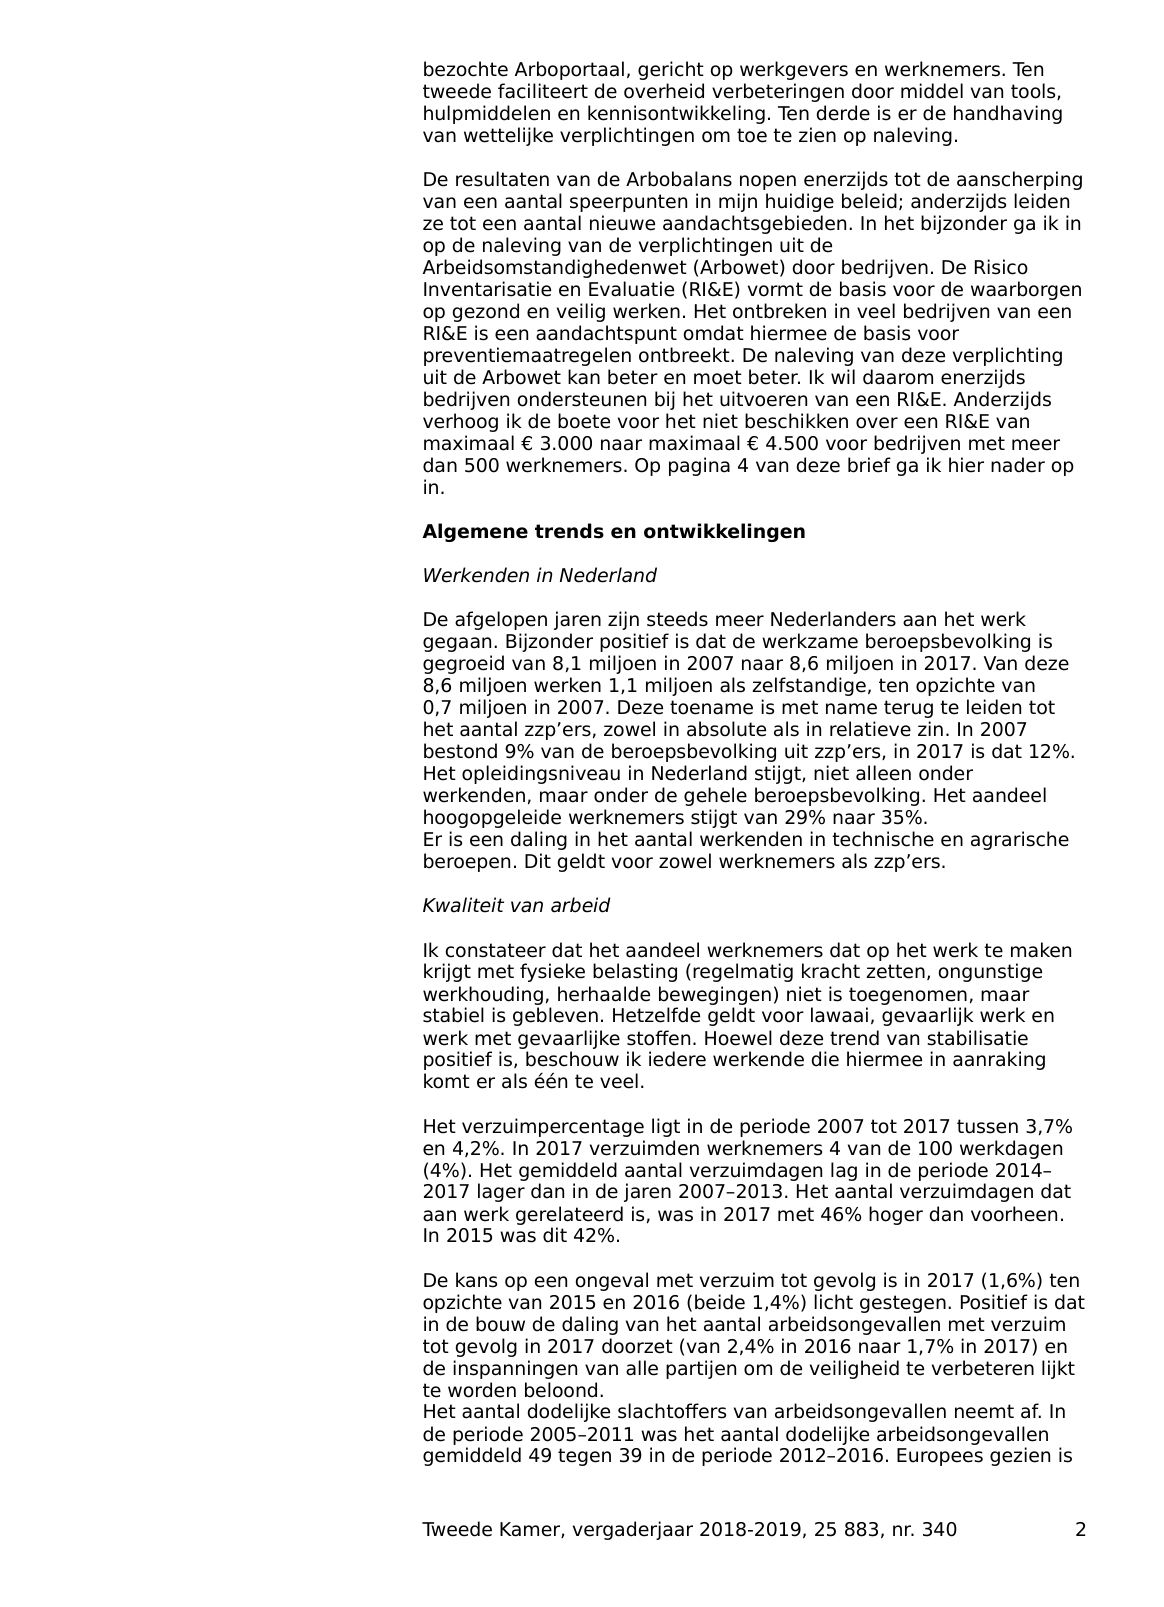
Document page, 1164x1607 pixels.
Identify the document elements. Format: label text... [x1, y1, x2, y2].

subtitle Kwaliteit van arbeid [422, 895, 1087, 917]
text De resultaten van de Arbobalans nopen enerzijds tot de aanscherping van een aantal speerpunten in mijn huidige beleid; anderzijds leiden ze tot een aantal nieuwe aandachtsgebieden. In het bijzonder ga ik in op de naleving van de verplichtingen uit de Arbeidsomstandighedenwet (Arbowet) door bedrijven. De Risico Inventarisatie en Evaluatie (RI&E) vormt de basis voor de waarborgen op gezond en veilig werken. Het ontbreken in veel bedrijven van een RI&E is een aandachtspunt omdat hiermee de basis voor preventiemaatregelen ontbreekt. De naleving van deze verplichting uit de Arbowet kan beter en moet beter. Ik wil daarom enerzijds bedrijven ondersteunen bij het uitvoeren van een RI&E. Anderzijds verhoog ik de boete voor het niet beschikken over een RI&E van maximaal € 3.000 naar maximaal € 4.500 voor bedrijven met meer dan 500 werknemers. Op pagina 4 van deze brief ga ik hier nader op in. [422, 169, 1087, 499]
text bezochte Arboportaal, gericht op werkgevers en werknemers. Ten tweede faciliteert de overheid verbeteringen door middel van tools, hulpmiddelen en kennisontwikkeling. Ten derde is er de handhaving van wettelijke verplichtingen om toe te zien op naleving. [422, 59, 1087, 147]
text Het opleidingsniveau in Nederland stijgt, niet alleen onder werkenden, maar onder de gehele beroepsbevolking. Het aandeel hoogopgeleide werknemers stijgt van 29% naar 35%. [422, 763, 1087, 829]
text De afgelopen jaren zijn steeds meer Nederlanders aan het werk gegaan. Bijzonder positief is dat de werkzame beroepsbevolking is gegroeid van 8,1 miljoen in 2007 naar 8,6 miljoen in 2017. Van deze 8,6 miljoen werken 1,1 miljoen als zelfstandige, ten opzichte van 0,7 miljoen in 2007. Deze toename is met name terug te leiden tot het aantal zzp’ers, zowel in absolute als in relatieve zin. In 2007 bestond 9% van de beroepsbevolking uit zzp’ers, in 2017 is dat 12%. [422, 609, 1087, 763]
subtitle Algemene trends en ontwikkelingen [422, 521, 1087, 543]
text Ik constateer dat het aandeel werknemers dat op het werk te maken krijgt met fysieke belasting (regelmatig kracht zetten, ongunstige werkhouding, herhaalde bewegingen) niet is toegenomen, maar stabiel is gebleven. Hetzelfde geldt voor lawaai, gevaarlijk werk en werk met gevaarlijke stoffen. Hoewel deze trend van stabilisatie positief is, beschouw ik iedere werkende die hiermee in aanraking komt er als één te veel. [422, 939, 1087, 1093]
text Het verzuimpercentage ligt in de periode 2007 tot 2017 tussen 3,7% en 4,2%. In 2017 verzuimden werknemers 4 van de 100 werkdagen (4%). Het gemiddeld aantal verzuimdagen lag in de periode 2014–2017 lager dan in de jaren 2007–2013. Het aantal verzuimdagen dat aan werk gerelateerd is, was in 2017 met 46% hoger dan voorheen. In 2015 was dit 42%. [422, 1116, 1087, 1247]
text Er is een daling in het aantal werkenden in technische en agrarische beroepen. Dit geldt voor zowel werknemers als zzp’ers. [422, 829, 1087, 873]
subtitle Werkenden in Nederland [422, 565, 1087, 587]
text Het aantal dodelijke slachtoffers van arbeidsongevallen neemt af. In de periode 2005–2011 was het aantal dodelijke arbeidsongevallen gemiddeld 49 tegen 39 in de periode 2012–2016. Europees gezien is [422, 1401, 1087, 1467]
text De kans op een ongeval met verzuim tot gevolg is in 2017 (1,6%) ten opzichte van 2015 en 2016 (beide 1,4%) licht gestegen. Positief is dat in de bouw de daling van het aantal arbeidsongevallen met verzuim tot gevolg in 2017 doorzet (van 2,4% in 2016 naar 1,7% in 2017) en de inspanningen van alle partijen om de veiligheid te verbeteren lijkt te worden beloond. [422, 1269, 1087, 1401]
